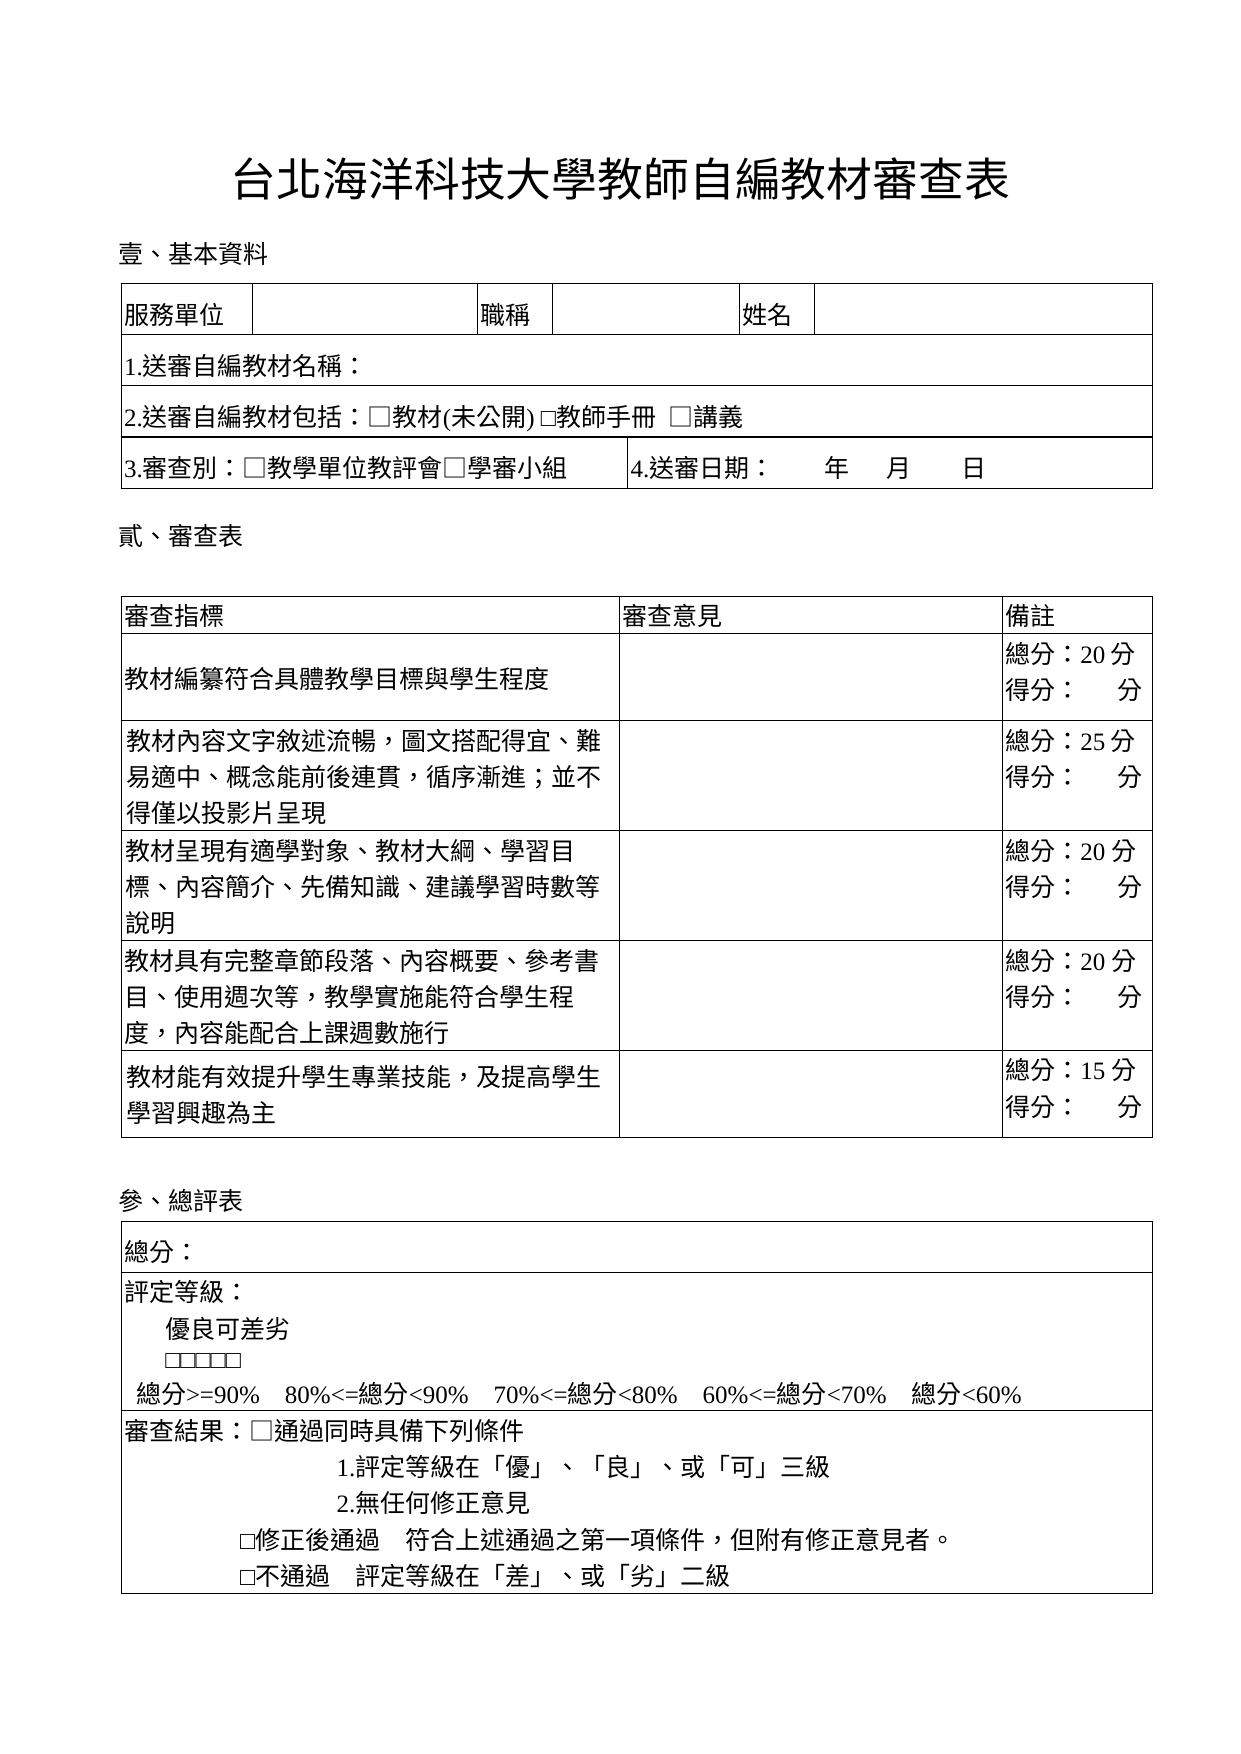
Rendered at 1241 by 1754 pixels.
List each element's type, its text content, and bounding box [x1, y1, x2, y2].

table_cell 1.送審自編教材名稱： [122, 335, 1152, 385]
text 台北海洋科技大學教師自編教材審查表 [118, 158, 1122, 206]
text 壹、基本資料 [118, 225, 1122, 273]
table_cell 教材能有效提升學生專業技能，及提高學生學習興趣為主 [122, 1051, 619, 1137]
table_cell 總分：25分 得分： 分 [1003, 721, 1152, 830]
text 參、總評表 [118, 1158, 1122, 1221]
table_cell [620, 941, 1002, 1050]
table_cell 總分：20 分 得分： 分 [1003, 941, 1152, 1050]
table_cell 教材內容文字敘述流暢，圖文搭配得宜、難易適中、概念能前後連貫，循序漸進；並不得僅以投影片呈現 [122, 721, 619, 830]
table_header 職稱 [478, 284, 552, 334]
table_header [815, 284, 1152, 334]
table_cell 4.送審日期： 年 月 日 [628, 438, 1152, 487]
table_cell 教材具有完整章節段落、內容概要、參考書目、使用週次等，教學實施能符合學生程度，內容能配合上課週數施行 [122, 941, 619, 1050]
table_header 服務單位 [122, 284, 252, 334]
table_cell 總分：15 分 得分： 分 [1003, 1051, 1152, 1137]
table_cell 教材呈現有適學對象、教材大綱、學習目標、內容簡介、先備知識、建議學習時數等說明 [122, 831, 619, 940]
table_header [253, 284, 477, 334]
table_cell 總分：20分 得分： 分 [1003, 634, 1152, 720]
table_cell 教材編纂符合具體教學目標與學生程度 [122, 634, 619, 720]
table_header 審查指標 [122, 597, 619, 633]
table_cell 總分：20 分 得分： 分 [1003, 831, 1152, 940]
table_cell 3.審查別：□教學單位教評會□學審小組 [122, 438, 627, 487]
table_header 備註 [1003, 597, 1152, 633]
table_header 總分： [122, 1222, 1152, 1272]
table_cell [620, 1051, 1002, 1137]
table_cell [620, 634, 1002, 720]
table_header [553, 284, 739, 334]
text 貳、審查表 [118, 507, 1122, 555]
table_header 審查意見 [620, 597, 1002, 633]
table_cell 審查結果：□通過同時具備下列條件 1.評定等級在「優」、「良」、或「可」三級 2.無任何修正意見 □修正後通過 符合上述通過之第一項條件，但附有修正意見者。 □不通過 評定等級在「差」、或「劣」二級 [122, 1411, 1152, 1593]
table_cell [620, 831, 1002, 940]
table_cell 2.送審自編教材包括：□教材(未公開) □教師手冊 □講義 [122, 386, 1152, 436]
table_header 姓名 [740, 284, 814, 334]
table_cell [620, 721, 1002, 830]
table_cell 評定等級： 優良可差劣 □□□□□ 總分>=90% 80%<=總分<90% 70%<=總分<80% 60%<=總分<70% 總分<60% [122, 1273, 1152, 1410]
